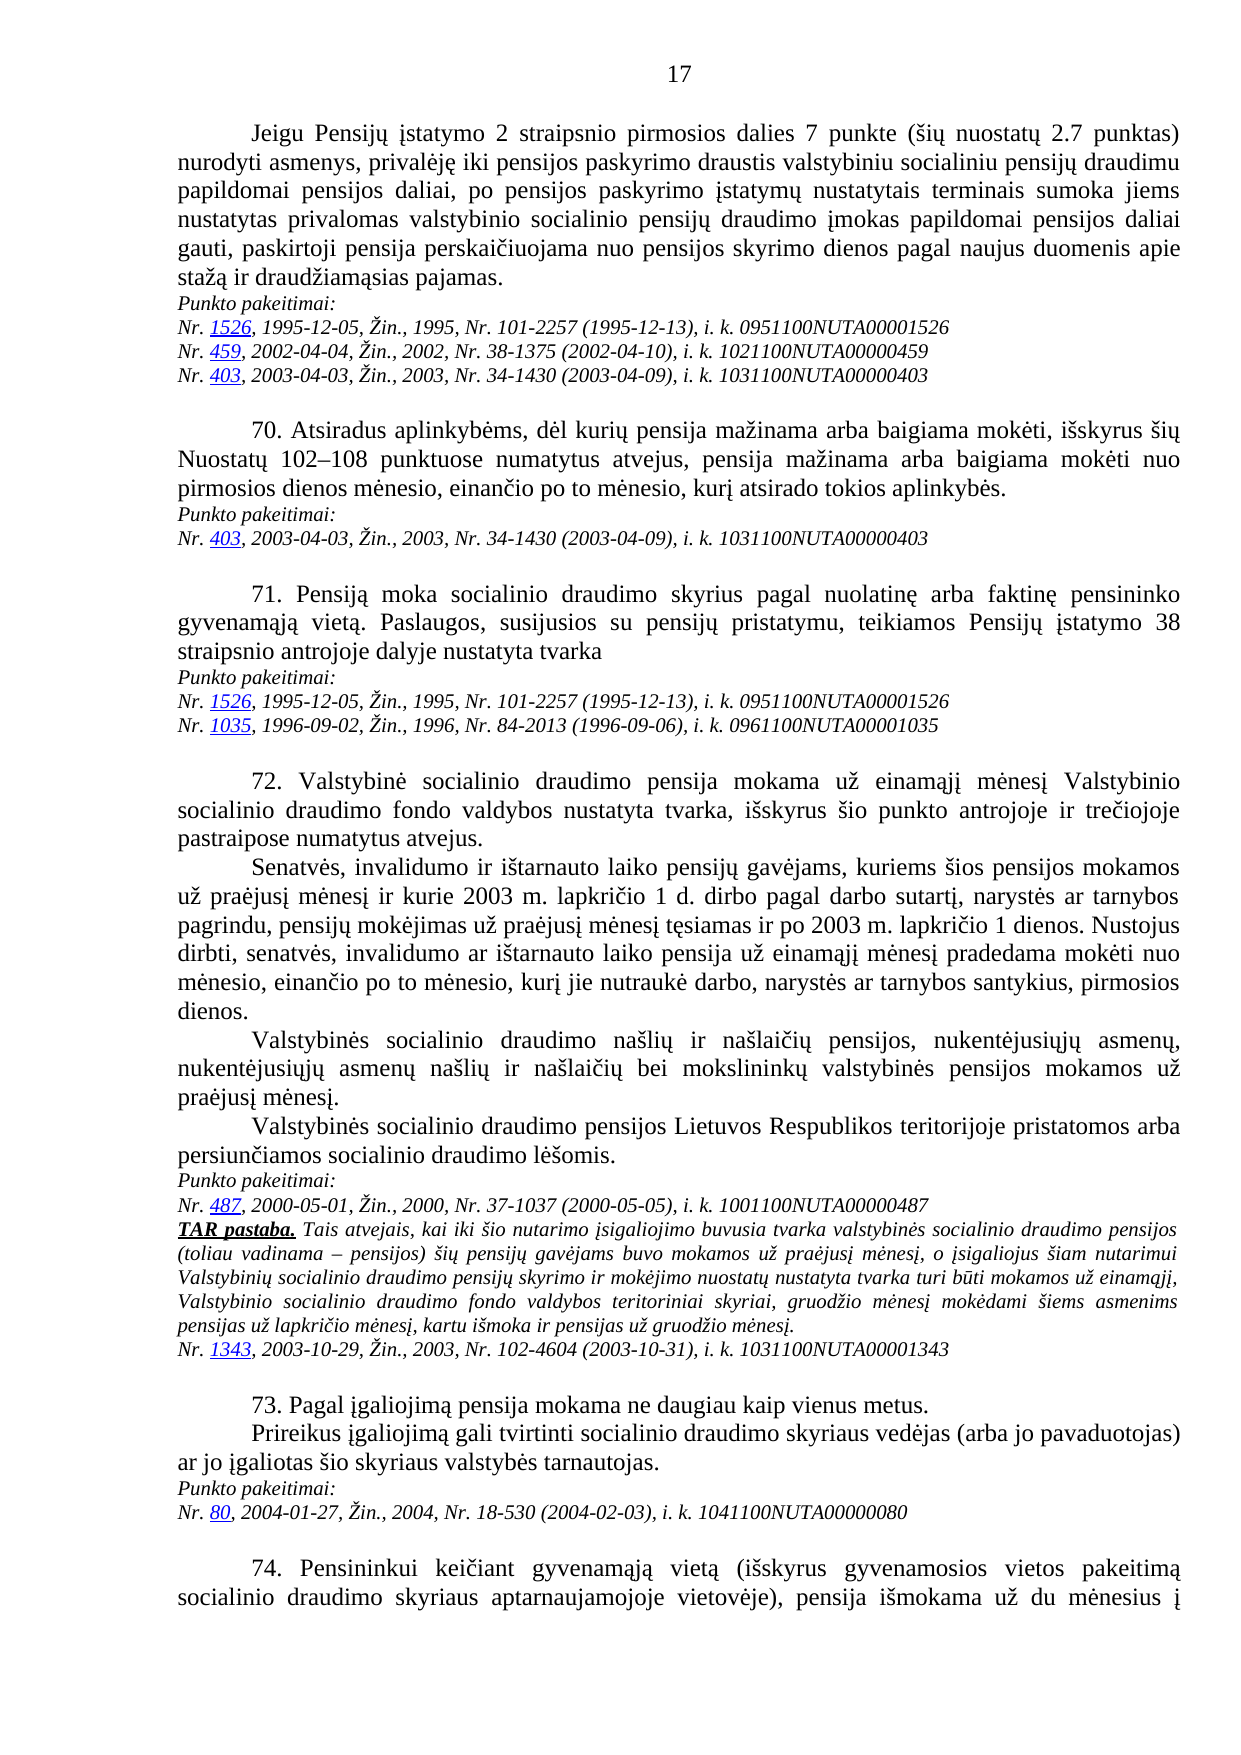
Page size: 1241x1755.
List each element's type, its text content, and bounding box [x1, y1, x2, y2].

text Nr. 1526, 1995-12-05, Žin., 1995, Nr. 101-2257 (1995-12-13), i. k. 0951100NUTA00001526 [177, 315, 1181, 339]
text Nr. 459, 2002-04-04, Žin., 2002, Nr. 38-1375 (2002-04-10), i. k. 1021100NUTA00000459 [177, 339, 1181, 363]
text Punkto pakeitimai: [177, 1476, 1181, 1500]
text Nr. 1035, 1996-09-02, Žin., 1996, Nr. 84-2013 (1996-09-06), i. k. 0961100NUTA00001035 [177, 713, 1181, 737]
text Nr. 403, 2003-04-03, Žin., 2003, Nr. 34-1430 (2003-04-09), i. k. 1031100NUTA00000403 [177, 526, 1181, 550]
text Nr. 1343, 2003-10-29, Žin., 2003, Nr. 102-4604 (2003-10-31), i. k. 1031100NUTA00001343 [177, 1337, 1181, 1361]
text Prireikus įgaliojimą gali tvirtinti socialinio draudimo skyriaus vedėjas (arba jo pavaduotojas) ar jo įgaliotas šio skyriaus valstybės tarnautojas. [177, 1418, 1181, 1476]
text 72. Valstybinė socialinio draudimo pensija mokama už einamąjį mėnesį Valstybinio socialinio draudimo fondo valdybos nustatyta tvarka, išskyrus šio punkto antrojoje ir trečiojoje pastraipose numatytus atvejus. [177, 766, 1181, 852]
text Valstybinės socialinio draudimo našlių ir našlaičių pensijos, nukentėjusiųjų asmenų, nukentėjusiųjų asmenų našlių ir našlaičių bei mokslininkų valstybinės pensijos mokamos už praėjusį mėnesį. [177, 1025, 1181, 1111]
text 70. Atsiradus aplinkybėms, dėl kurių pensija mažinama arba baigiama mokėti, išskyrus šių Nuostatų 102–108 punktuose numatytus atvejus, pensija mažinama arba baigiama mokėti nuo pirmosios dienos mėnesio, einančio po to mėnesio, kurį atsirado tokios aplinkybės. [177, 416, 1181, 502]
text Jeigu Pensijų įstatymo 2 straipsnio pirmosios dalies 7 punkte (šių nuostatų 2.7 punktas) nurodyti asmenys, privalėję iki pensijos paskyrimo draustis valstybiniu socialiniu pensijų draudimu papildomai pensijos daliai, po pensijos paskyrimo įstatymų nustatytais terminais sumoka jiems nustatytas privalomas valstybinio socialinio pensijų draudimo įmokas papildomai pensijos daliai gauti, paskirtoji pensija perskaičiuojama nuo pensijos skyrimo dienos pagal naujus duomenis apie stažą ir draudžiamąsias pajamas. [177, 118, 1181, 291]
text Punkto pakeitimai: [177, 291, 1181, 315]
text Nr. 403, 2003-04-03, Žin., 2003, Nr. 34-1430 (2003-04-09), i. k. 1031100NUTA00000403 [177, 363, 1181, 387]
text 71. Pensiją moka socialinio draudimo skyrius pagal nuolatinę arba faktinę pensininko gyvenamąją vietą. Paslaugos, susijusios su pensijų pristatymu, teikiamos Pensijų įstatymo 38 straipsnio antrojoje dalyje nustatyta tvarka [177, 579, 1181, 665]
text Punkto pakeitimai: [177, 665, 1181, 689]
text Nr. 487, 2000-05-01, Žin., 2000, Nr. 37-1037 (2000-05-05), i. k. 1001100NUTA00000487 [177, 1192, 1181, 1217]
text 73. Pagal įgaliojimą pensija mokama ne daugiau kaip vienus metus. [177, 1390, 1181, 1418]
text TAR pastaba. Tais atvejais, kai iki šio nutarimo įsigaliojimo buvusia tvarka valstybinės socialinio draudimo pensijos (toliau vadinama – pensijos) šių pensijų gavėjams buvo mokamos už praėjusį mėnesį, o įsigaliojus šiam nutarimui Valstybinių socialinio draudimo pensijų skyrimo ir mokėjimo nuostatų nustatyta tvarka turi būti mokamos už einamąjį, Valstybinio socialinio draudimo fondo valdybos teritoriniai skyriai, gruodžio mėnesį mokėdami šiems asmenims pensijas už lapkričio mėnesį, kartu išmoka ir pensijas už gruodžio mėnesį. [177, 1217, 1181, 1337]
text Punkto pakeitimai: [177, 1168, 1181, 1192]
text Valstybinės socialinio draudimo pensijos Lietuvos Respublikos teritorijoje pristatomos arba persiunčiamos socialinio draudimo lėšomis. [177, 1111, 1181, 1168]
text Nr. 1526, 1995-12-05, Žin., 1995, Nr. 101-2257 (1995-12-13), i. k. 0951100NUTA00001526 [177, 689, 1181, 713]
text 74. Pensininkui keičiant gyvenamąją vietą (išskyrus gyvenamosios vietos pakeitimą socialinio draudimo skyriaus aptarnaujamojoje vietovėje), pensija išmokama už du mėnesius į [177, 1553, 1181, 1610]
text Nr. 80, 2004-01-27, Žin., 2004, Nr. 18-530 (2004-02-03), i. k. 1041100NUTA00000080 [177, 1500, 1181, 1524]
text Punkto pakeitimai: [177, 502, 1181, 526]
text Senatvės, invalidumo ir ištarnauto laiko pensijų gavėjams, kuriems šios pensijos mokamos už praėjusį mėnesį ir kurie 2003 m. lapkričio 1 d. dirbo pagal darbo sutartį, narystės ar tarnybos pagrindu, pensijų mokėjimas už praėjusį mėnesį tęsiamas ir po 2003 m. lapkričio 1 dienos. Nustojus dirbti, senatvės, invalidumo ar ištarnauto laiko pensija už einamąjį mėnesį pradedama mokėti nuo mėnesio, einančio po to mėnesio, kurį jie nutraukė darbo, narystės ar tarnybos santykius, pirmosios dienos. [177, 852, 1181, 1025]
